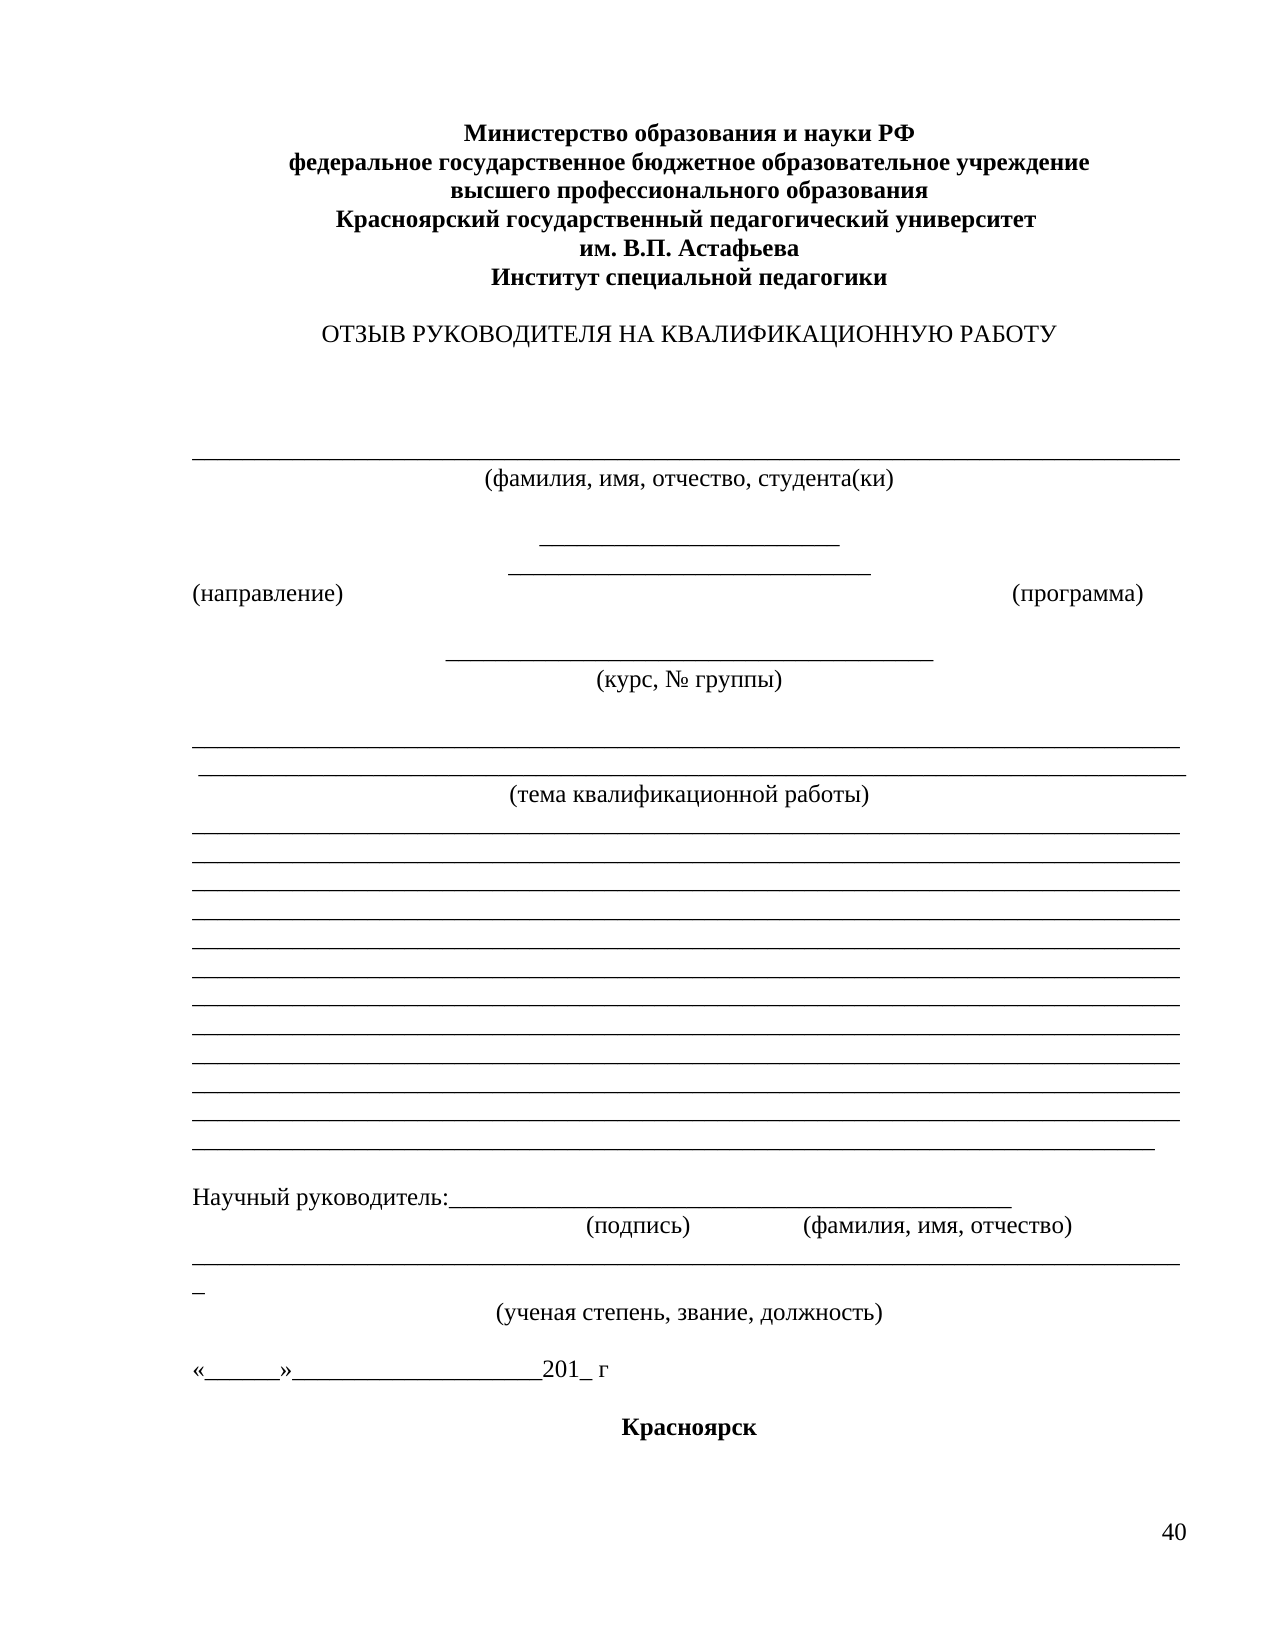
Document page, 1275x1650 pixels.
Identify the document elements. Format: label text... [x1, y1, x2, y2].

text (тема квалификационной работы) [192, 779, 1186, 808]
text (фамилия, имя, отчество, студента(ки) [192, 463, 1186, 492]
text ОТЗЫВ РУКОВОДИТЕЛЯ НА КВАЛИФИКАЦИОННУЮ РАБОТУ [192, 319, 1186, 348]
text (ученая степень, звание, должность) [192, 1297, 1186, 1326]
text _______________________________________________________________________________ [192, 434, 1186, 463]
text ________________________ _____________________________ [192, 521, 1186, 578]
text ________________________________________________________________________________ [192, 1239, 1186, 1297]
text _______________________________________________________________________________ [192, 808, 1186, 837]
text ___________________________________________________________________________________________________________________________________________________________________________________________________________________________________________________________________________________________________________________________________________________________________________________________________________________________________________________________________________________________________________________________________________________________________________________________________________________________________________________________________________________________________________________________________________________________________________________________________________________________________________________________________________________________________ [192, 837, 1186, 1153]
text (подпись) (фамилия, имя, отчество) [192, 1211, 1186, 1239]
text (курс, № группы) [192, 664, 1186, 693]
text _______________________________________________________________________________ [192, 722, 1186, 751]
text Красноярск [192, 1412, 1186, 1441]
text _______________________________________ [192, 636, 1186, 664]
text Институт специальной педагогики [192, 262, 1186, 291]
text (направление) (программа) [192, 578, 1186, 607]
text Научный руководитель:_____________________________________________ [192, 1182, 1186, 1211]
text Министерство образования и науки РФ [192, 118, 1186, 147]
text _______________________________________________________________________________ [192, 751, 1186, 779]
text «______»____________________201_ г [192, 1354, 1186, 1383]
text высшего профессионального образования [192, 176, 1186, 204]
text им. В.П. Астафьева [192, 233, 1186, 262]
text Красноярский государственный педагогический университет [192, 204, 1186, 233]
text федеральное государственное бюджетное образовательное учреждение [192, 147, 1186, 176]
